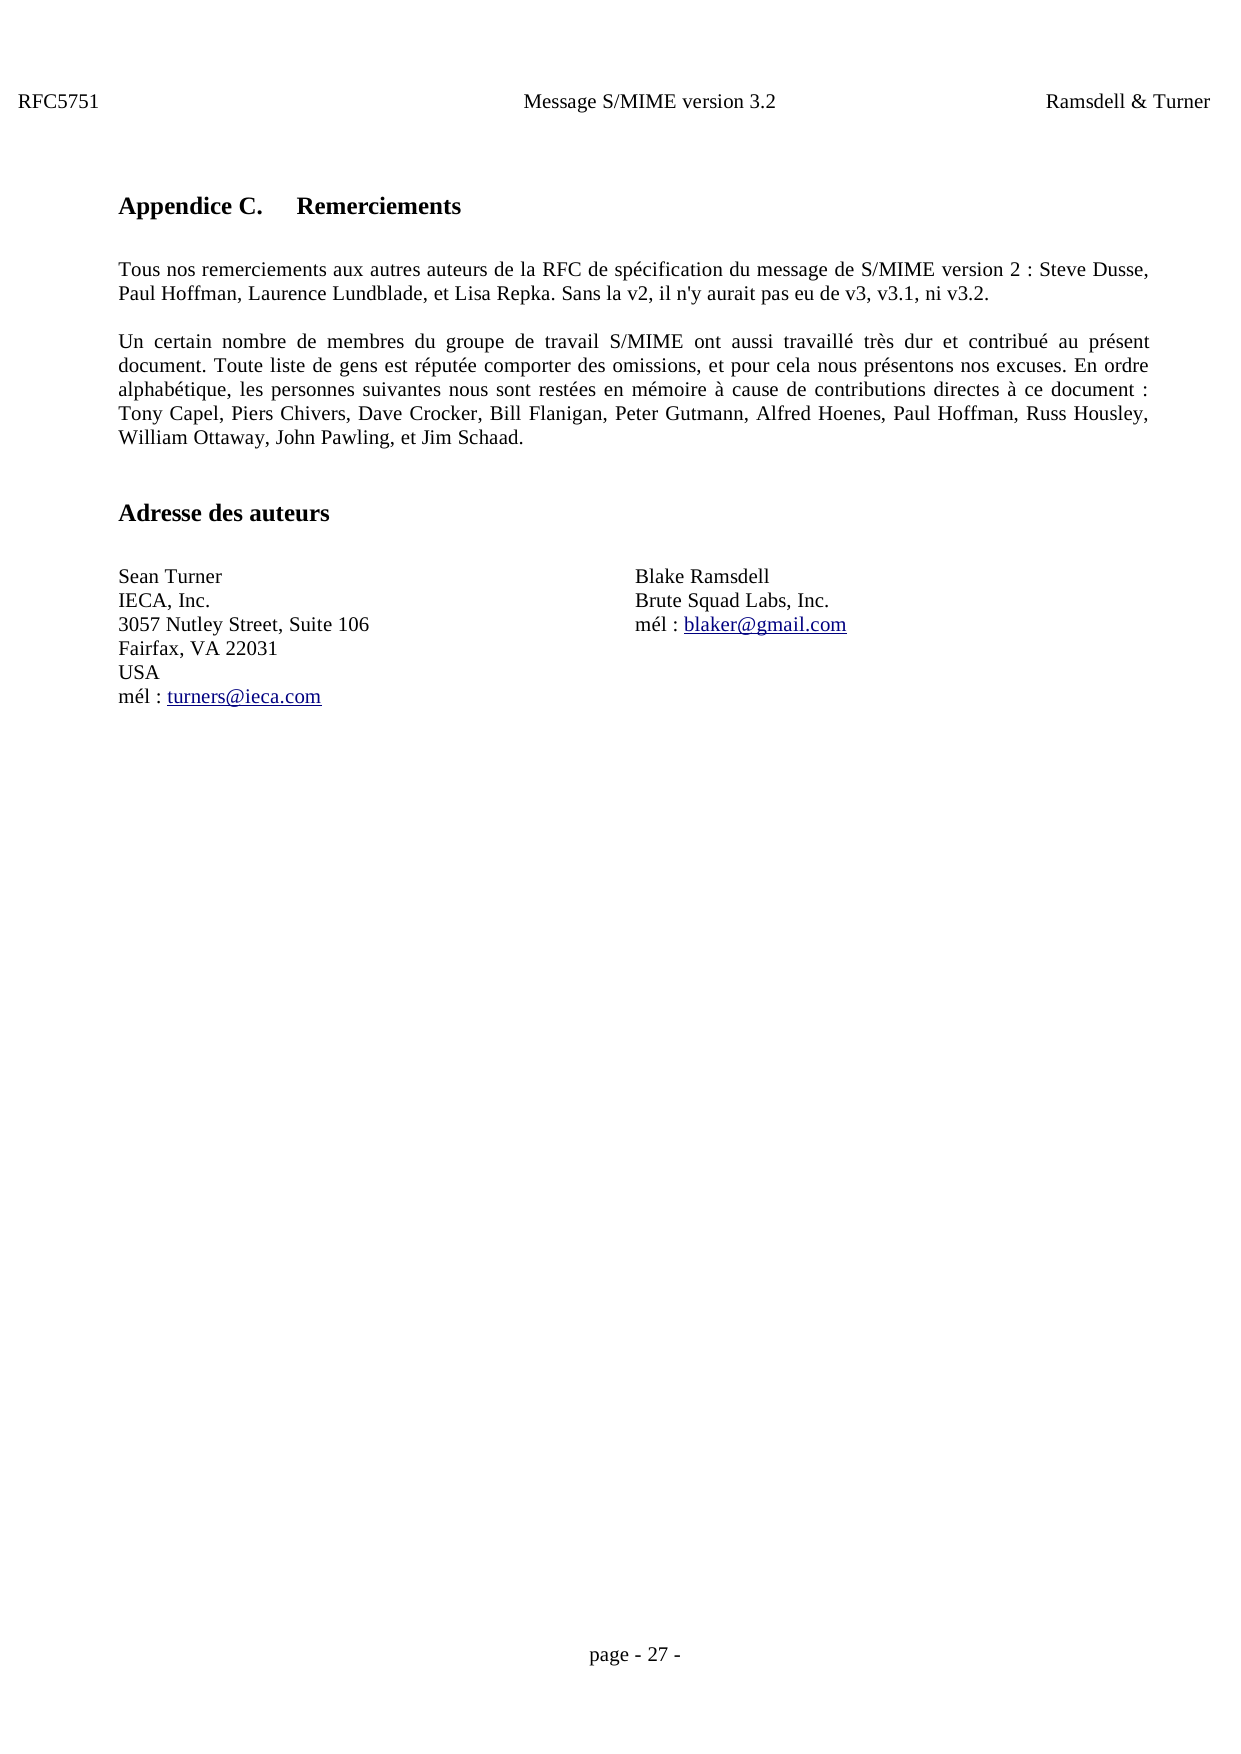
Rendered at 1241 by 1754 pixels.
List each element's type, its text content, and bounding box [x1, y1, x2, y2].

table_cell mél : turners@ieca.com [118, 684, 635, 708]
table_cell 3057 Nutley Street, Suite 106 [118, 612, 635, 636]
table_cell [635, 684, 1152, 708]
table_cell [635, 636, 1152, 660]
table_header Sean Turner [118, 564, 635, 588]
table_cell Fairfax, VA 22031 [118, 636, 635, 660]
table_cell mél : blaker@gmail.com [635, 612, 1152, 636]
table_cell IECA, Inc. [118, 588, 635, 612]
subtitle Appendice C. Remerciements [118, 191, 1152, 220]
subtitle Adresse des auteurs [118, 498, 1152, 527]
table_cell Brute Squad Labs, Inc. [635, 588, 1152, 612]
table_header Blake Ramsdell [635, 564, 1152, 588]
text Un certain nombre de membres du groupe de travail S/MIME ont aussi travaillé très dur et contribué au présent document. Toute liste de gens est réputée comporter des omissions, et pour cela nous présentons nos excuses. En ordre alphabétique, les personnes suivantes nous sont restées en mémoire à cause de contributions directes à ce document : Tony Capel, Piers Chivers, Dave Crocker, Bill Flanigan, Peter Gutmann, Alfred Hoenes, Paul Hoffman, Russ Housley, William Ottaway, John Pawling, et Jim Schaad. [118, 329, 1152, 449]
table_cell USA [118, 660, 635, 684]
text Tous nos remerciements aux autres auteurs de la RFC de spécification du message de S/MIME version 2 : Steve Dusse, Paul Hoffman, Laurence Lundblade, et Lisa Repka. Sans la v2, il n'y aurait pas eu de v3, v3.1, ni v3.2. [118, 257, 1152, 305]
table_cell [635, 660, 1152, 684]
